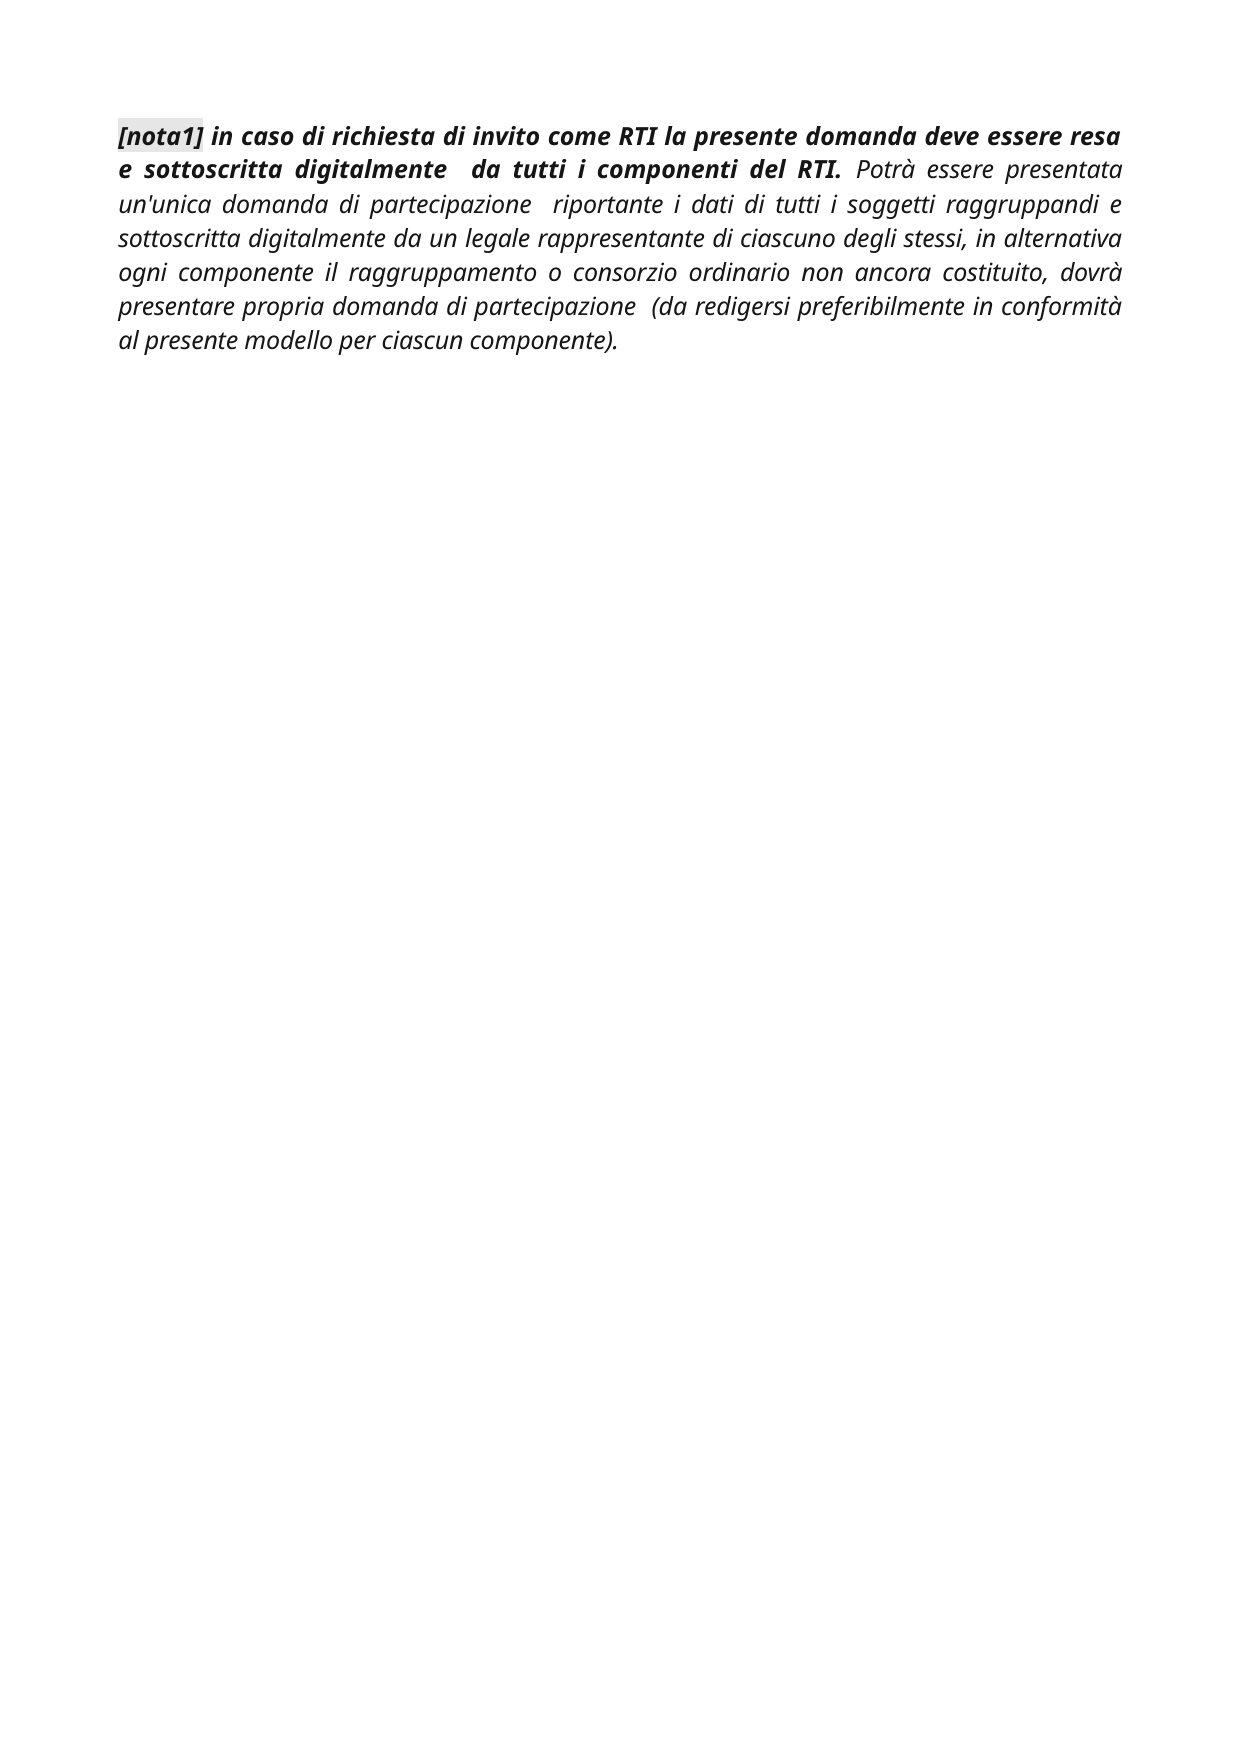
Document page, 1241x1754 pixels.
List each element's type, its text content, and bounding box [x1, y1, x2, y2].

text [nota1] in caso di richiesta di invito come RTI la presente domanda deve essere resa e sottoscritta digitalmente da tutti i componenti del RTI. Potrà essere presentata un'unica domanda di partecipazione riportante i dati di tutti i soggetti raggruppandi e sottoscritta digitalmente da un legale rappresentante di ciascuno degli stessi, in alternativa ogni componente il raggruppamento o consorzio ordinario non ancora costituito, dovrà presentare propria domanda di partecipazione (da redigersi preferibilmente in conformità al presente modello per ciascun componente). [118, 118, 1123, 357]
